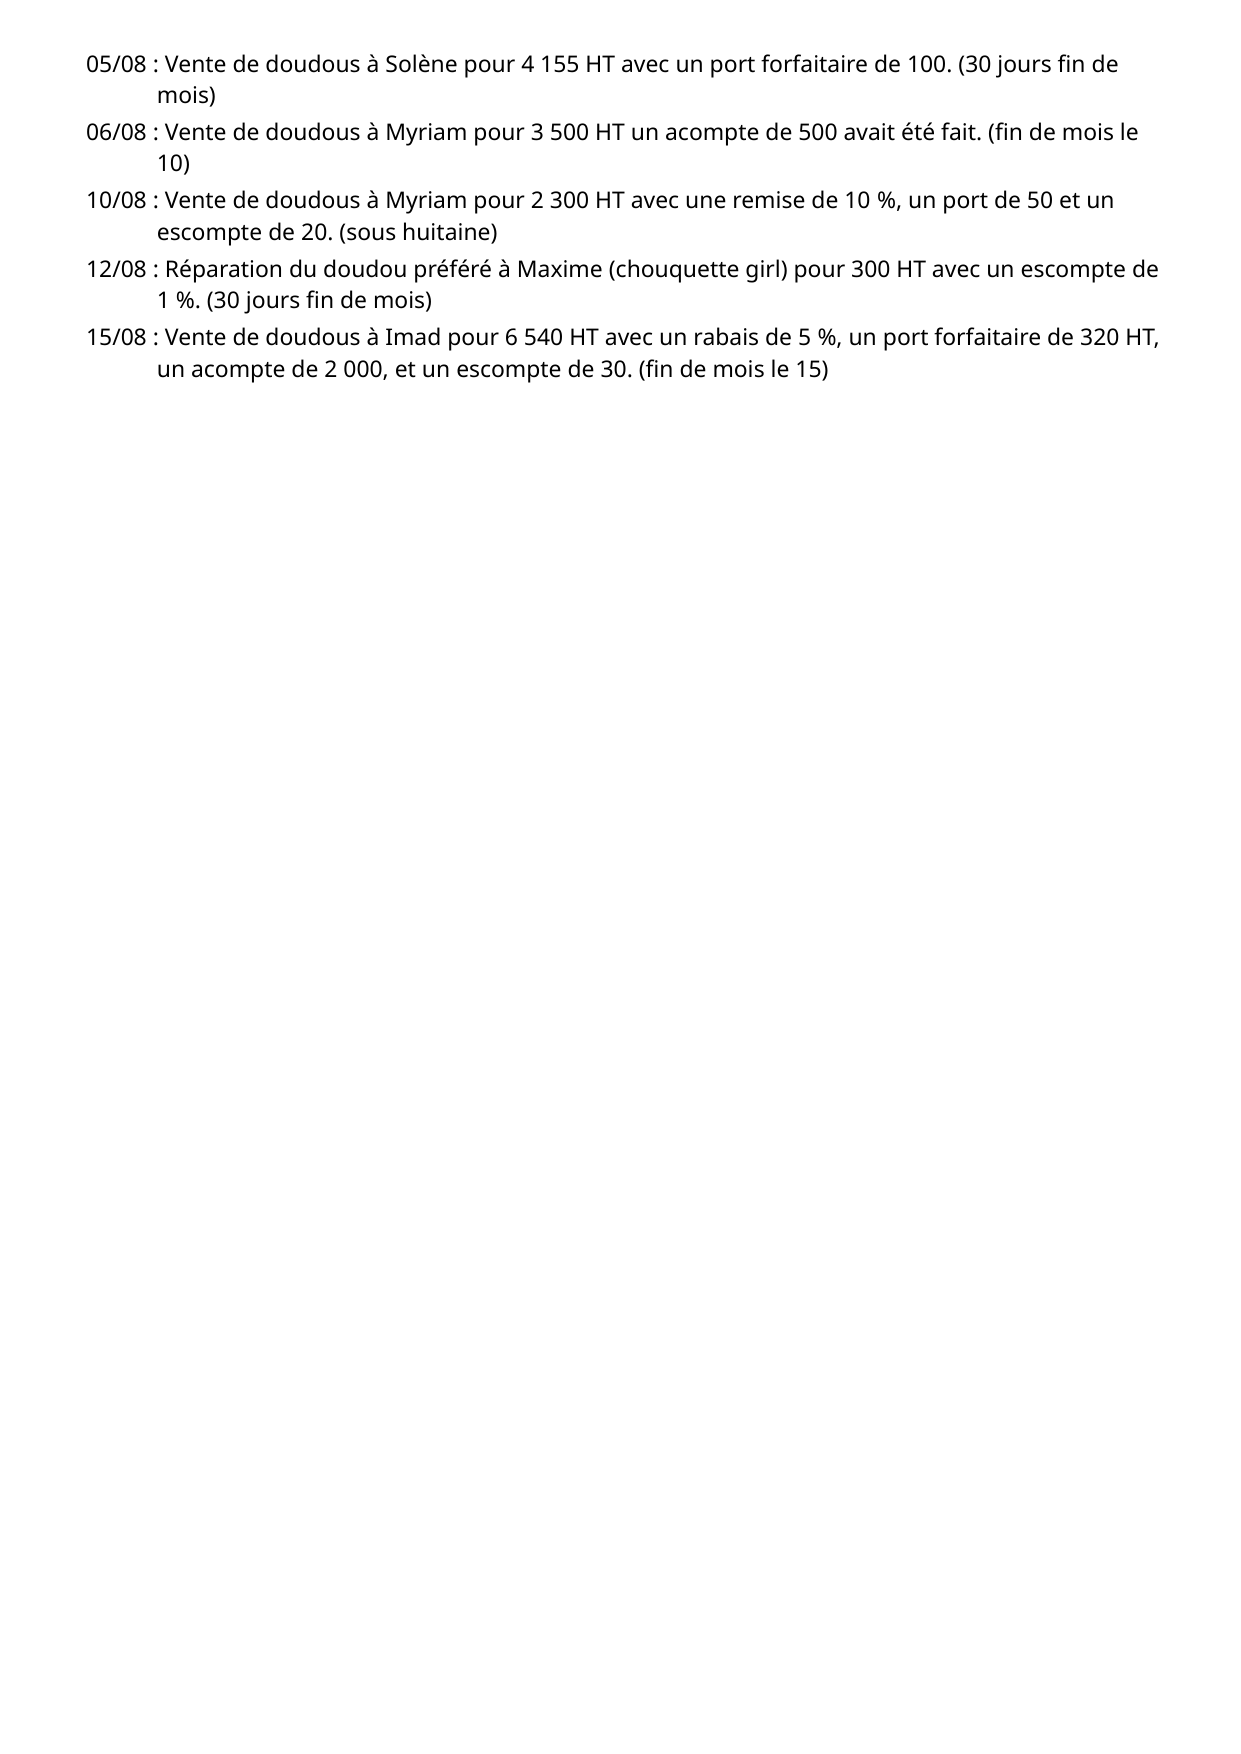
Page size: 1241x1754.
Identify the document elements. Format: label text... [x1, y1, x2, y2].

text 12/08 : Réparation du doudou préféré à Maxime (chouquette girl) pour 300 HT avec un escompte de 1 %. (30 jours fin de mois) [86, 253, 1166, 315]
text 05/08 : Vente de doudous à Solène pour 4 155 HT avec un port forfaitaire de 100. (30 jours fin de mois) [86, 47, 1166, 110]
text 10/08 : Vente de doudous à Myriam pour 2 300 HT avec une remise de 10 %, un port de 50 et un escompte de 20. (sous huitaine) [86, 184, 1166, 247]
text 15/08 : Vente de doudous à Imad pour 6 540 HT avec un rabais de 5 %, un port forfaitaire de 320 HT, un acompte de 2 000, et un escompte de 30. (fin de mois le 15) [86, 321, 1166, 384]
text 06/08 : Vente de doudous à Myriam pour 3 500 HT un acompte de 500 avait été fait. (fin de mois le 10) [86, 116, 1166, 178]
